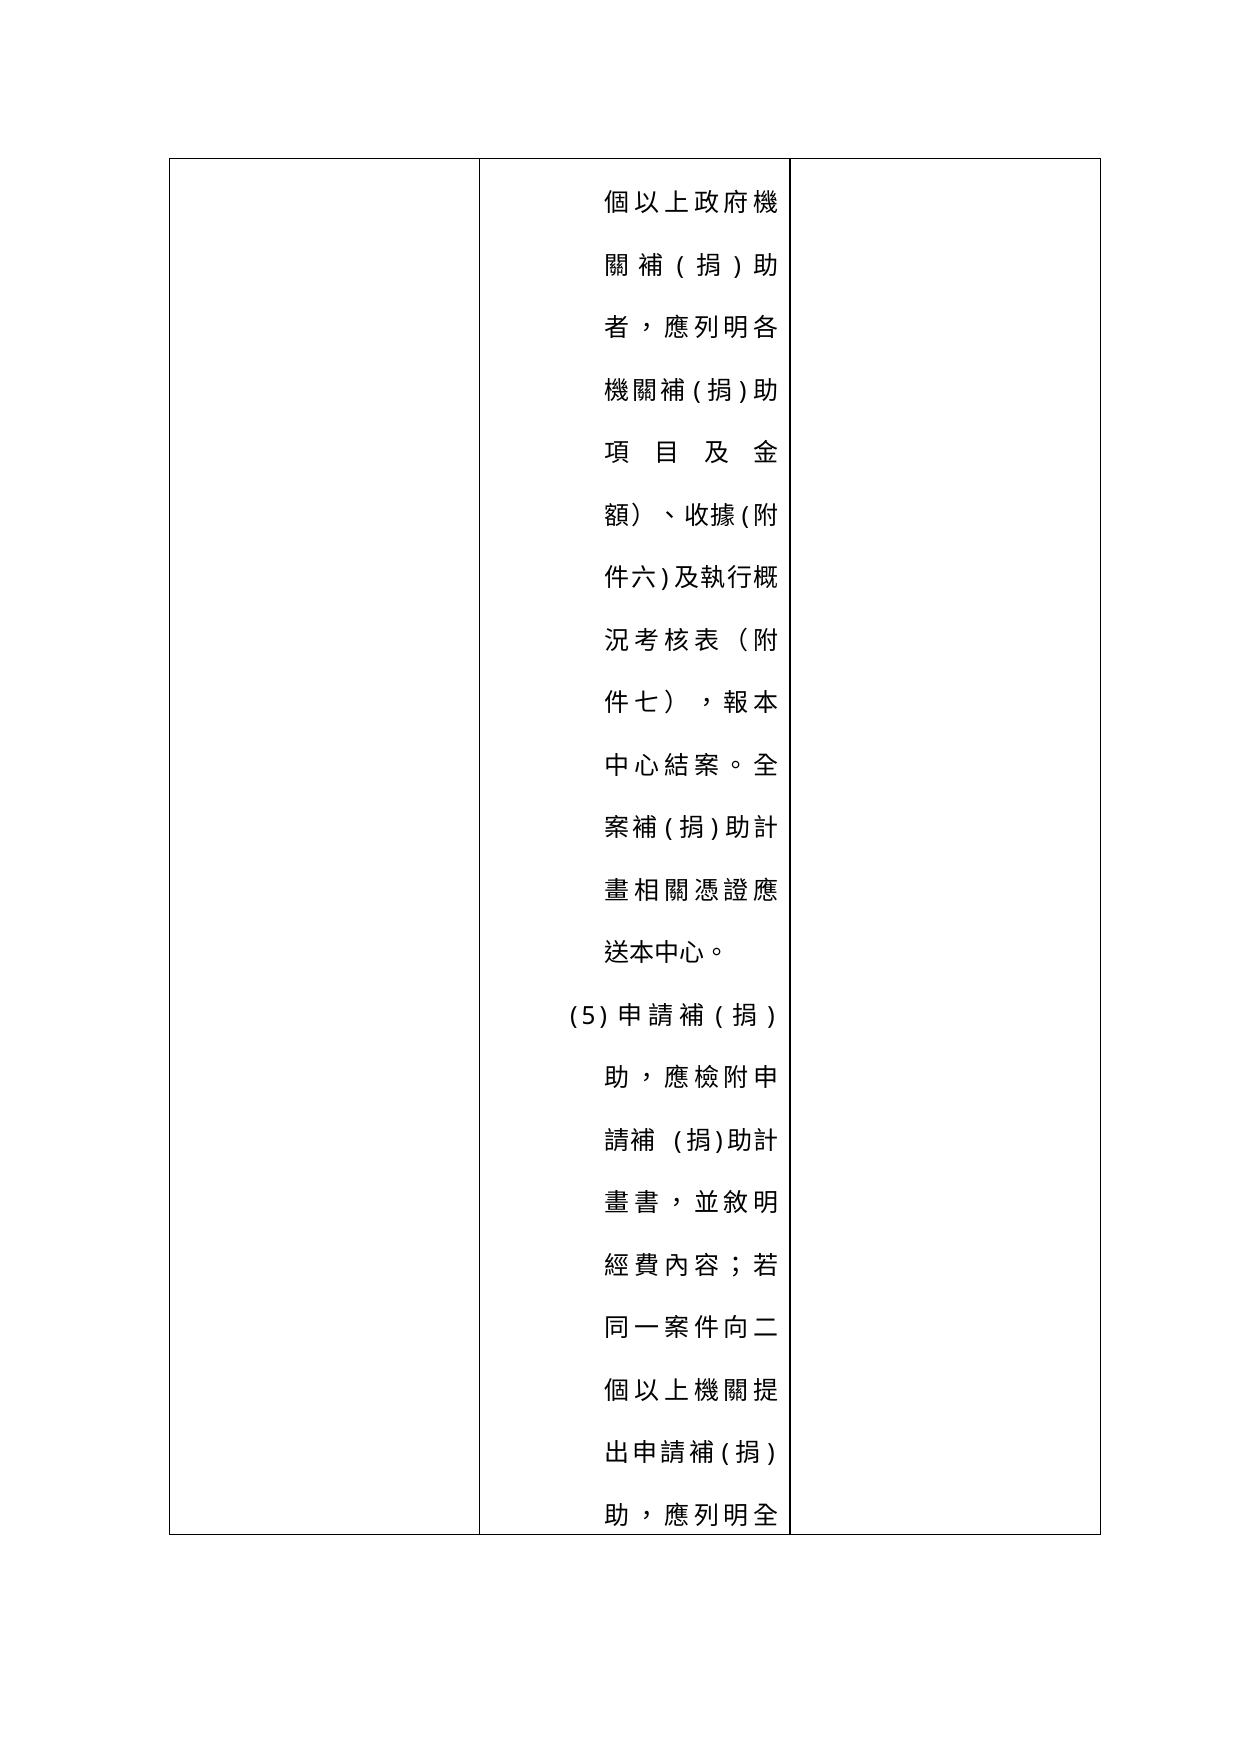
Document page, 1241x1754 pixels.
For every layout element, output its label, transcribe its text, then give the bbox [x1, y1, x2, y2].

table_cell [791, 159, 1100, 1534]
table_cell [170, 159, 479, 1534]
table_cell 個以上政府機關補(捐)助者，應列明各機關補(捐)助項目及金額）、收據(附件六)及執行概況考核表（附件七），報本中心結案。全案補(捐)助計畫相關憑證應送本中心。 (5)申請補(捐)助，應檢附申請補 (捐)助計畫書，並敘明經費內容；若同一案件向二個以上機關提出申請補(捐)助，應列明全 [480, 159, 789, 1534]
